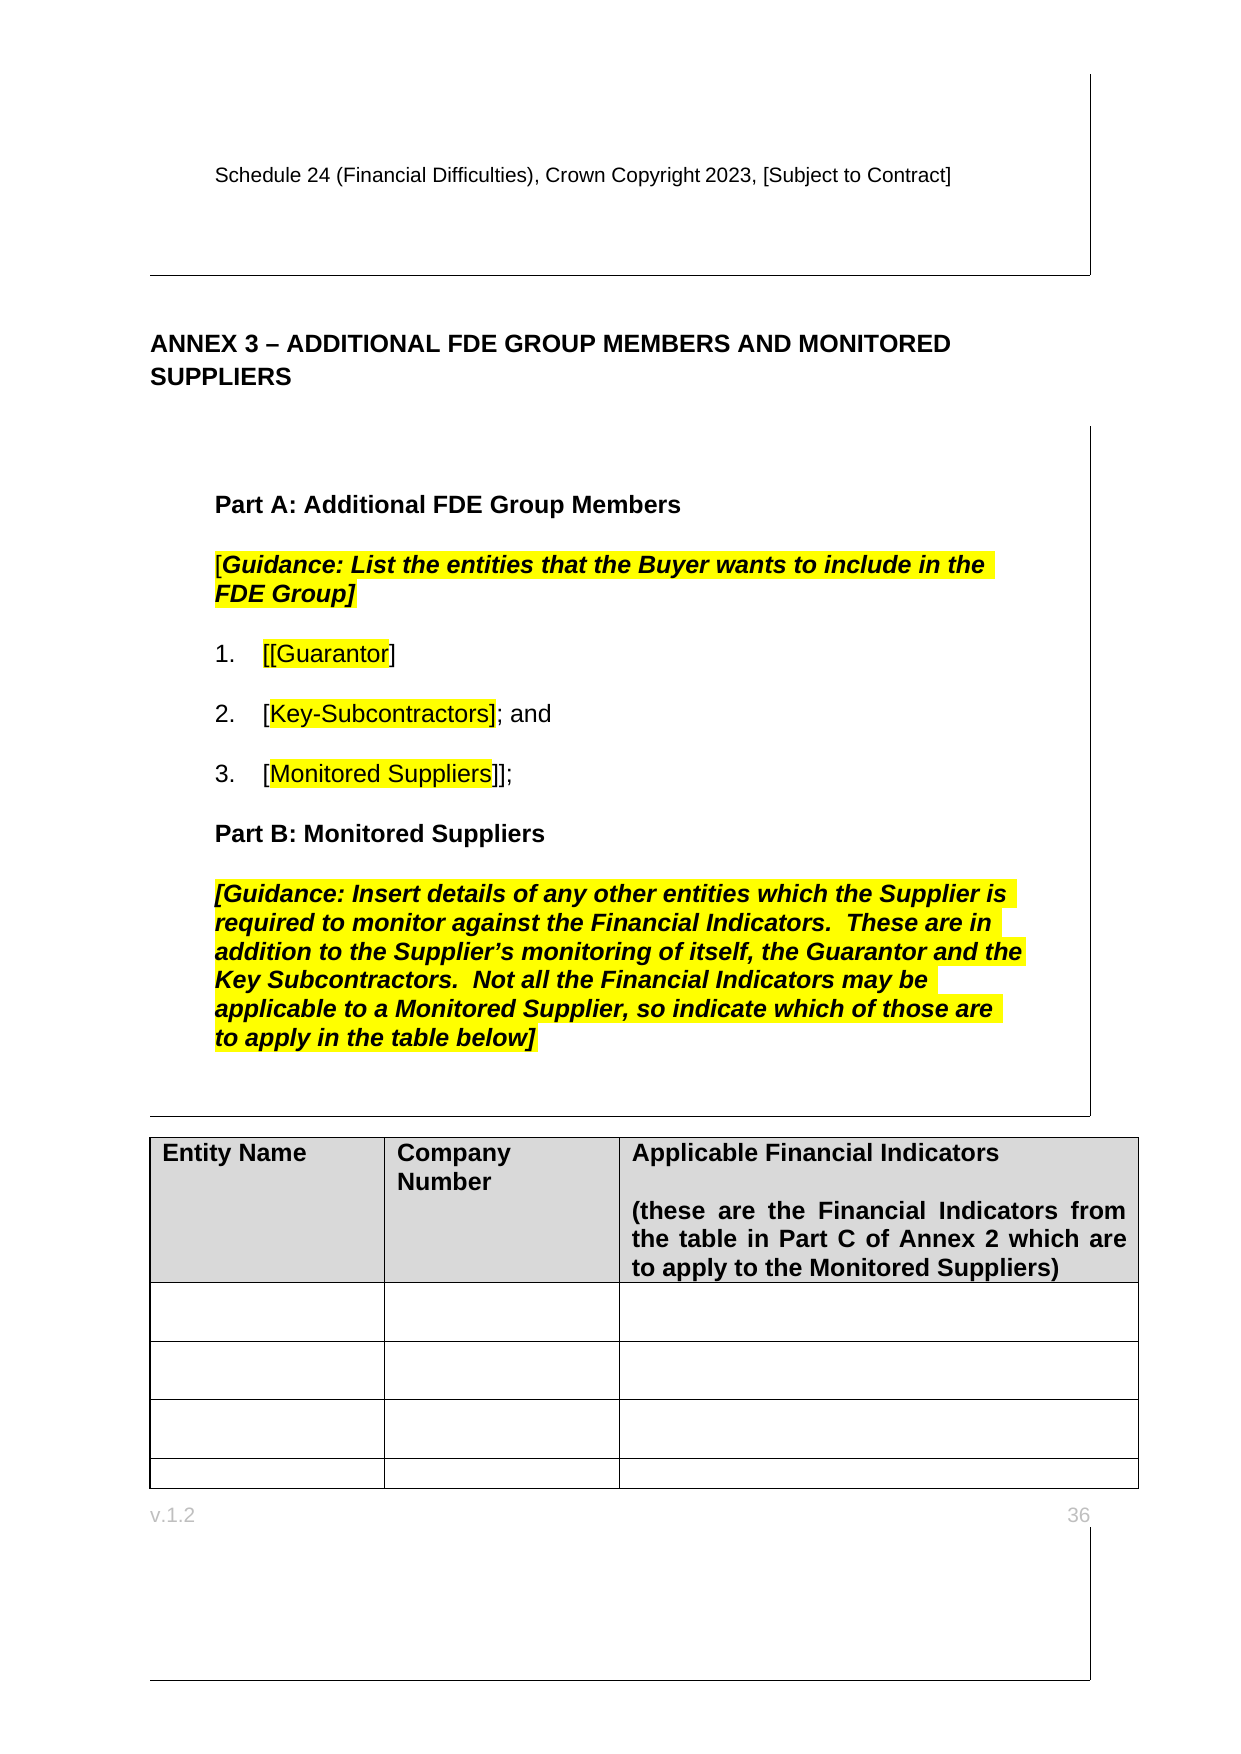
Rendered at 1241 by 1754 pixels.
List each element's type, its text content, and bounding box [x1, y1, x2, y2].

table_header Applicable Financial Indicators (these are the Financial Indicators from the table in Part C of Annex 2 which are to apply to the Monitored Suppliers) [620, 1138, 1138, 1282]
list [Monitored Suppliers]]; [150, 695, 1090, 755]
table_cell [385, 1459, 619, 1487]
text [Guidance: List the entities that the Buyer wants to include in the FDE Group] [150, 486, 1090, 575]
table_cell [620, 1459, 1138, 1487]
table_cell [385, 1400, 619, 1458]
table_cell [151, 1283, 384, 1341]
list [Key-Subcontractors]; and [150, 635, 1090, 695]
table_cell [151, 1400, 384, 1458]
text [Guidance: Insert details of any other entities which the Supplier is required to monitor against the Financial Indicators. These are in addition to the Supplier’s monitoring of itself, the Guarantor and the Key Subcontractors. Not all the Financial Indicators may be applicable to a Monitored Supplier, so indicate which of those are to apply in the table below] [150, 815, 1090, 1116]
table_cell [620, 1400, 1138, 1458]
table_header Entity Name [151, 1138, 384, 1282]
table_header Company Number [385, 1138, 619, 1282]
table_cell [620, 1342, 1138, 1399]
table_cell [385, 1283, 619, 1341]
table_cell [620, 1283, 1138, 1341]
text ANNEX 3 – ADDITIONAL FDE GROUP MEMBERS AND MONITORED SUPPLIERS [150, 329, 1090, 390]
list [[Guarantor] [150, 575, 1090, 635]
table_cell [151, 1459, 384, 1487]
text Part A: Additional FDE Group Members [150, 426, 1090, 486]
table_cell [151, 1342, 384, 1399]
table_cell [385, 1342, 619, 1399]
text Part B: Monitored Suppliers [150, 755, 1090, 815]
